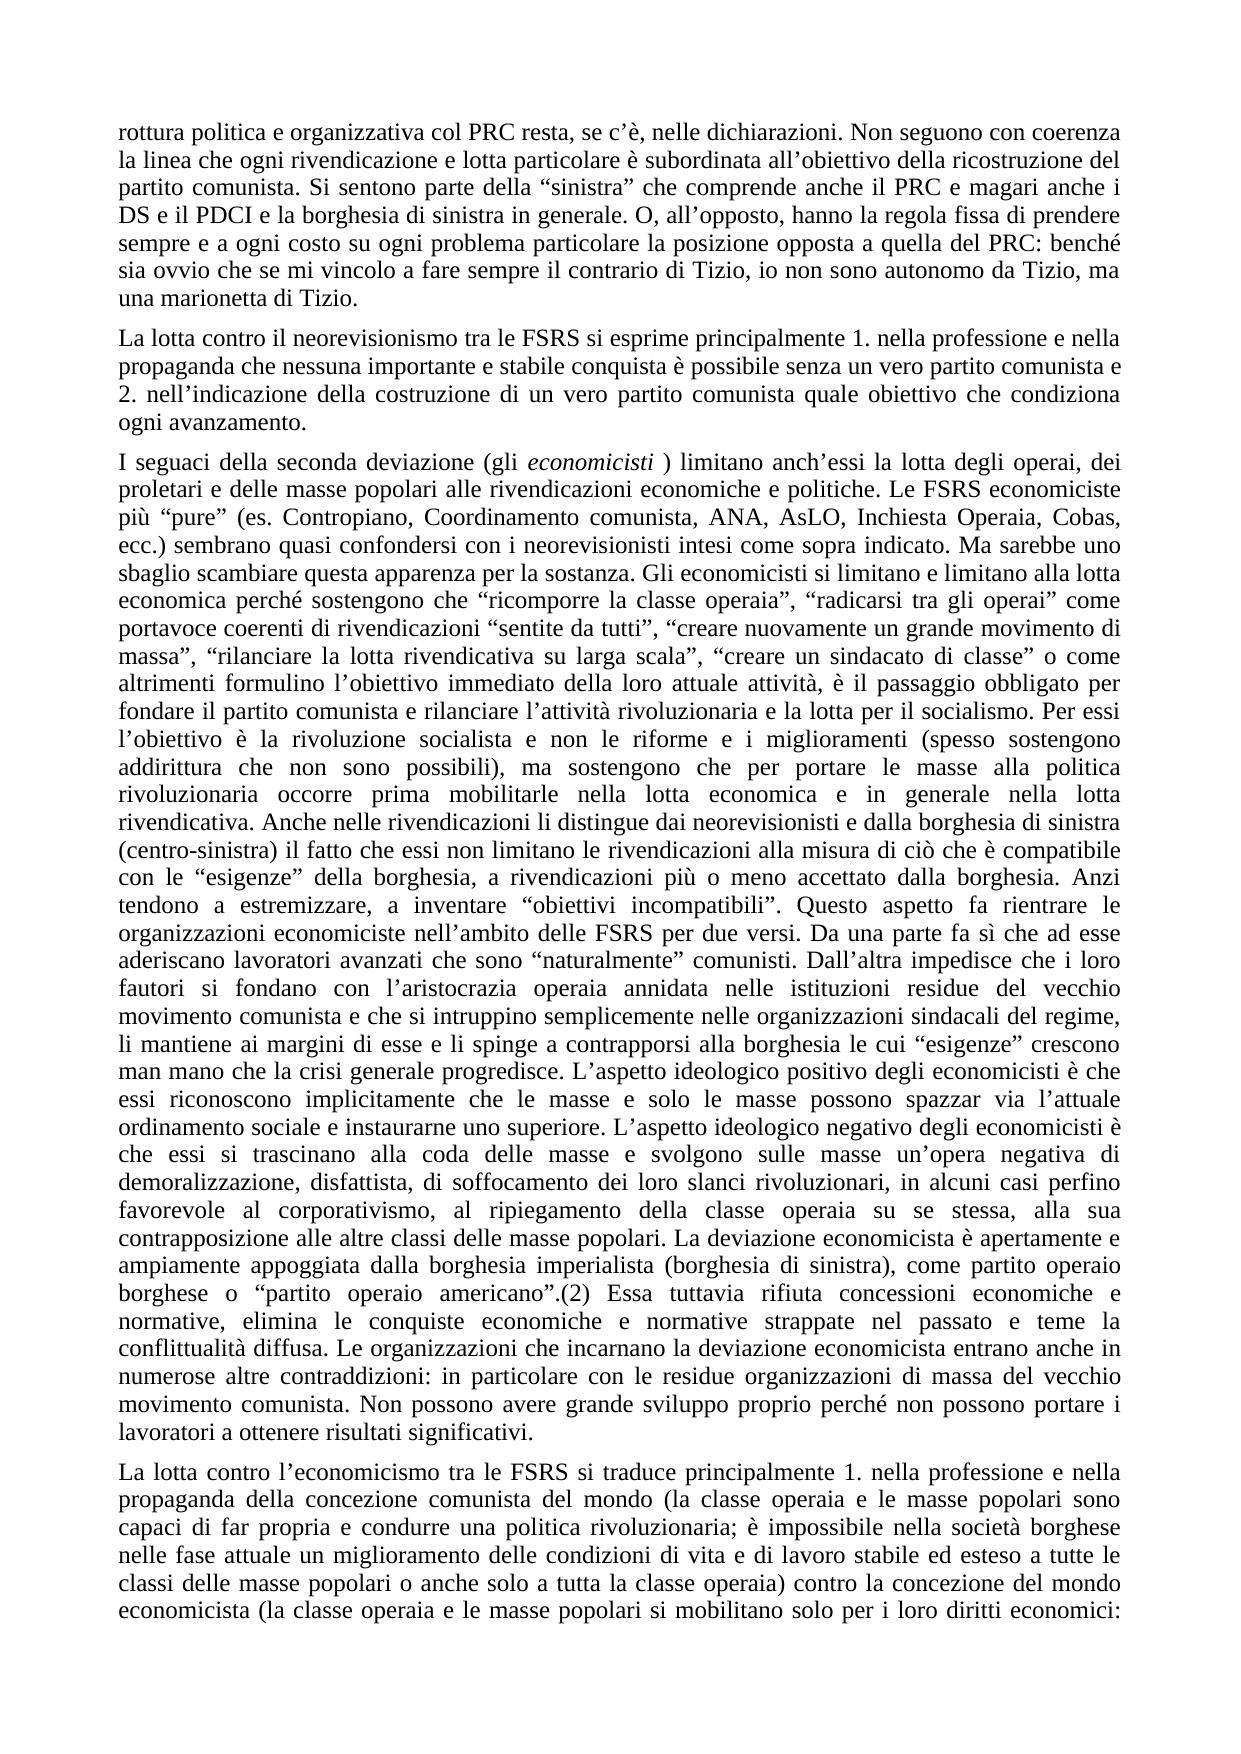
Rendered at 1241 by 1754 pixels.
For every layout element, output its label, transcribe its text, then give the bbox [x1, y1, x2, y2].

text La lotta contro l’economicismo tra le FSRS si traduce principalmente 1. nella professione e nella propaganda della concezione comunista del mondo (la classe operaia e le masse popolari sono capaci di far propria e condurre una politica rivoluzionaria; è impossibile nella società borghese nelle fase attuale un miglioramento delle condizioni di vita e di lavoro stabile ed esteso a tutte le classi delle masse popolari o anche solo a tutta la classe operaia) contro la concezione del mondo economicista (la classe operaia e le masse popolari si mobilitano solo per i loro diritti economici: [118, 1458, 1122, 1624]
text rottura politica e organizzativa col PRC resta, se c’è, nelle dichiarazioni. Non seguono con coerenza la linea che ogni rivendicazione e lotta particolare è subordinata all’obiettivo della ricostruzione del partito comunista. Si sentono parte della “sinistra” che comprende anche il PRC e magari anche i DS e il PDCI e la borghesia di sinistra in generale. O, all’opposto, hanno la regola fissa di prendere sempre e a ogni costo su ogni problema particolare la posizione opposta a quella del PRC: benché sia ovvio che se mi vincolo a fare sempre il contrario di Tizio, io non sono autonomo da Tizio, ma una marionetta di Tizio. [118, 118, 1122, 312]
text La lotta contro il neorevisionismo tra le FSRS si esprime principalmente 1. nella professione e nella propaganda che nessuna importante e stabile conquista è possibile senza un vero partito comunista e 2. nell’indicazione della costruzione di un vero partito comunista quale obiettivo che condiziona ogni avanzamento. [118, 324, 1122, 435]
text I seguaci della seconda deviazione (gli economicisti ) limitano anch’essi la lotta degli operai, dei proletari e delle masse popolari alle rivendicazioni economiche e politiche. Le FSRS economiciste più “pure” (es. Contropiano, Coordinamento comunista, ANA, AsLO, Inchiesta Operaia, Cobas, ecc.) sembrano quasi confondersi con i neorevisionisti intesi come sopra indicato. Ma sarebbe uno sbaglio scambiare questa apparenza per la sostanza. Gli economicisti si limitano e limitano alla lotta economica perché sostengono che “ricomporre la classe operaia”, “radicarsi tra gli operai” come portavoce coerenti di rivendicazioni “sentite da tutti”, “creare nuovamente un grande movimento di massa”, “rilanciare la lotta rivendicativa su larga scala”, “creare un sindacato di classe” o come altrimenti formulino l’obiettivo immediato della loro attuale attività, è il passaggio obbligato per fondare il partito comunista e rilanciare l’attività rivoluzionaria e la lotta per il socialismo. Per essi l’obiettivo è la rivoluzione socialista e non le riforme e i miglioramenti (spesso sostengono addirittura che non sono possibili), ma sostengono che per portare le masse alla politica rivoluzionaria occorre prima mobilitarle nella lotta economica e in generale nella lotta rivendicativa. Anche nelle rivendicazioni li distingue dai neorevisionisti e dalla borghesia di sinistra (centro-sinistra) il fatto che essi non limitano le rivendicazioni alla misura di ciò che è compatibile con le “esigenze” della borghesia, a rivendicazioni più o meno accettato dalla borghesia. Anzi tendono a estremizzare, a inventare “obiettivi incompatibili”. Questo aspetto fa rientrare le organizzazioni economiciste nell’ambito delle FSRS per due versi. Da una parte fa sì che ad esse aderiscano lavoratori avanzati che sono “naturalmente” comunisti. Dall’altra impedisce che i loro fautori si fondano con l’aristocrazia operaia annidata nelle istituzioni residue del vecchio movimento comunista e che si intruppino semplicemente nelle organizzazioni sindacali del regime, li mantiene ai margini di esse e li spinge a contrapporsi alla borghesia le cui “esigenze” crescono man mano che la crisi generale progredisce. L’aspetto ideologico positivo degli economicisti è che essi riconoscono implicitamente che le masse e solo le masse possono spazzar via l’attuale ordinamento sociale e instaurarne uno superiore. L’aspetto ideologico negativo degli economicisti è che essi si trascinano alla coda delle masse e svolgono sulle masse un’opera negativa di demoralizzazione, disfattista, di soffocamento dei loro slanci rivoluzionari, in alcuni casi perfino favorevole al corporativismo, al ripiegamento della classe operaia su se stessa, alla sua contrapposizione alle altre classi delle masse popolari. La deviazione economicista è apertamente e ampiamente appoggiata dalla borghesia imperialista (borghesia di sinistra), come partito operaio borghese o “partito operaio americano”.(2) Essa tuttavia rifiuta concessioni economiche e normative, elimina le conquiste economiche e normative strappate nel passato e teme la conflittualità diffusa. Le organizzazioni che incarnano la deviazione economicista entrano anche in numerose altre contraddizioni: in particolare con le residue organizzazioni di massa del vecchio movimento comunista. Non possono avere grande sviluppo proprio perché non possono portare i lavoratori a ottenere risultati significativi. [118, 448, 1122, 1445]
